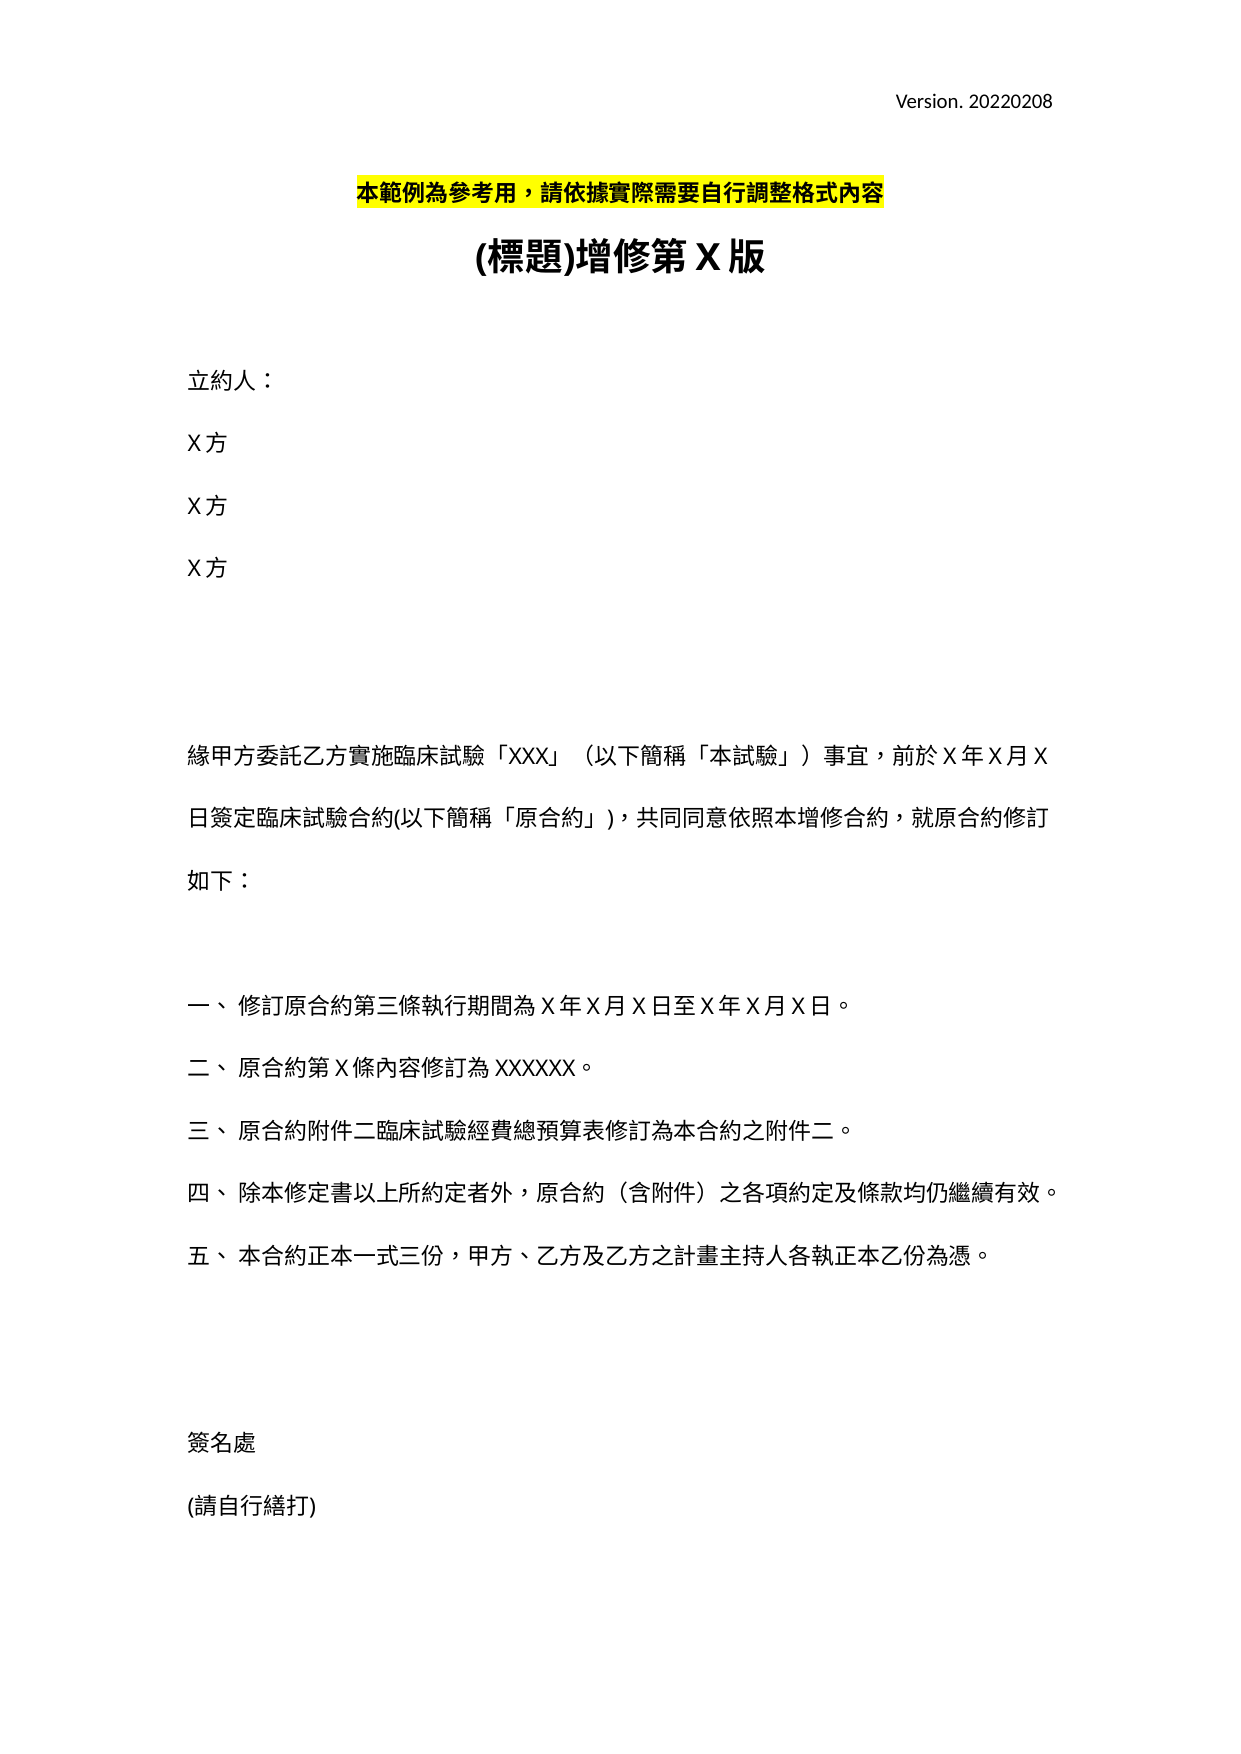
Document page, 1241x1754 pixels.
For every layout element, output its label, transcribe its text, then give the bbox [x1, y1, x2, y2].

text 二、 原合約第X條內容修訂為XXXXXX。 [187, 1025, 1053, 1088]
text 本範例為參考用，請依據實際需要自行調整格式內容 [187, 150, 1053, 213]
text 三、 原合約附件二臨床試驗經費總預算表修訂為本合約之附件二。 [187, 1088, 1053, 1150]
text (請自行繕打) [187, 1463, 1053, 1525]
text 四、 除本修定書以上所約定者外，原合約（含附件）之各項約定及條款均仍繼續有效。 [187, 1150, 1053, 1213]
text 五、 本合約正本一式三份，甲方、乙方及乙方之計畫主持人各執正本乙份為憑。 [187, 1213, 1053, 1275]
text 立約人： [187, 338, 1053, 400]
text X方 [187, 400, 1053, 463]
text X方 [187, 463, 1053, 525]
text X方 [187, 525, 1053, 588]
text 一、 修訂原合約第三條執行期間為X年X月X日至X年X月X日。 [187, 963, 1053, 1025]
text 緣甲方委託乙方實施臨床試驗「XXX」（以下簡稱「本試驗」）事宜，前於X年X月X日簽定臨床試驗合約(以下簡稱「原合約」)，共同同意依照本增修合約，就原合約修訂如下： [187, 713, 1053, 900]
text (標題)增修第X版 [187, 213, 1053, 275]
text 簽名處 [187, 1400, 1053, 1463]
